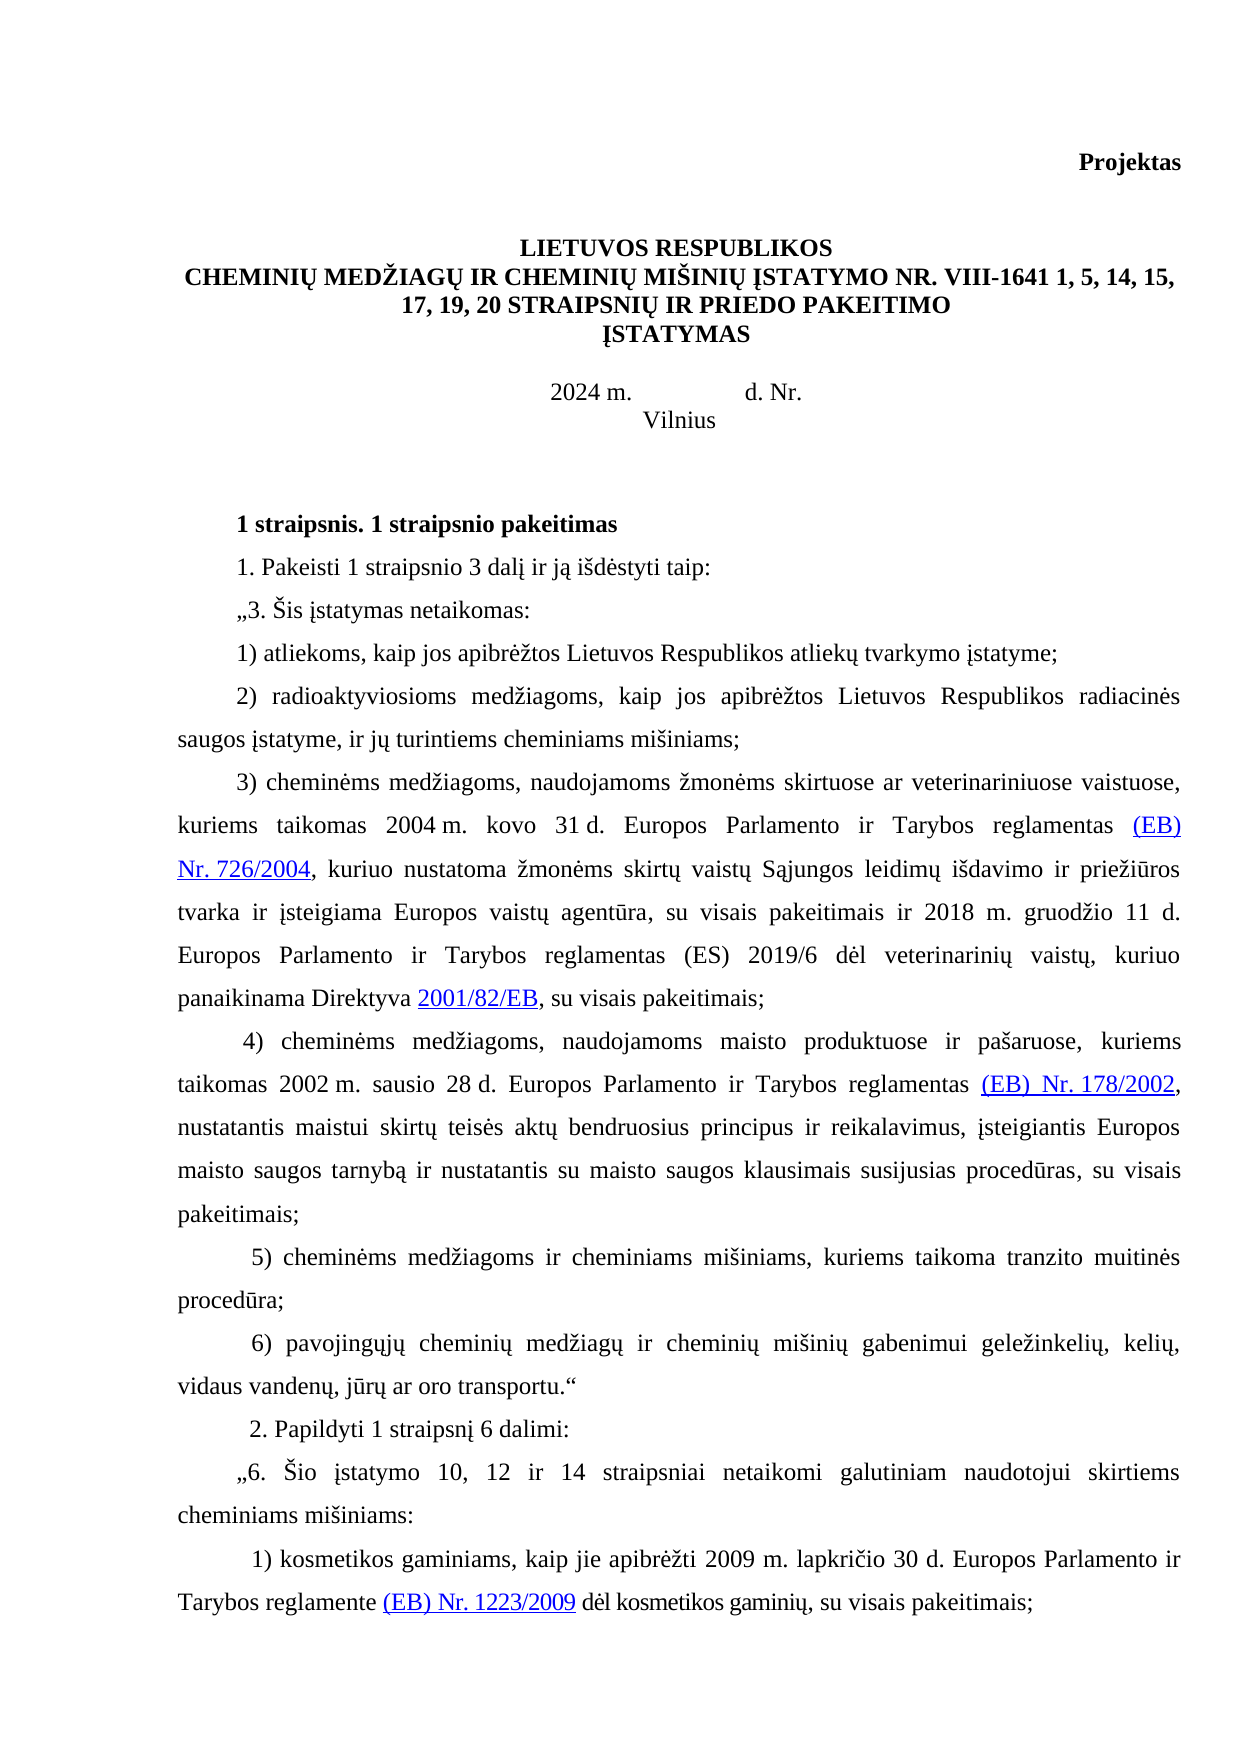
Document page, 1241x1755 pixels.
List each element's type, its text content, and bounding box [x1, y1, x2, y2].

text LIETUVOS RESPUBLIKOS [177, 233, 1181, 262]
text „3. Šis įstatymas netaikomas: [177, 595, 1181, 624]
text ĮSTATYMAS [177, 319, 1181, 348]
text 4) cheminėms medžiagoms, naudojamoms maisto produktuose ir pašaruose, kuriems taikomas 2002 m. sausio 28 d. Europos Parlamento ir Tarybos reglamentas (EB) Nr. 178/2002, nustatantis maistui skirtų teisės aktų bendruosius principus ir reikalavimus, įsteigiantis Europos maisto saugos tarnybą ir nustatantis su maisto saugos klausimais susijusias procedūras, su visais pakeitimais; [177, 1026, 1181, 1227]
text CHEMINIŲ MEDŽIAGŲ IR CHEMINIŲ MIŠINIŲ ĮSTATYMO NR. VIII-1641 1, 5, 14, 15, 17, 19, 20 STRAIPSNIŲ IR PRIEDO PAKEITIMO [177, 262, 1181, 319]
text 6) pavojingųjų cheminių medžiagų ir cheminių mišinių gabenimui geležinkelių, kelių, vidaus vandenų, jūrų ar oro transportu.“ [177, 1328, 1181, 1400]
text 2. Papildyti 1 straipsnį 6 dalimi: [177, 1414, 1181, 1443]
text 2) radioaktyviosioms medžiagoms, kaip jos apibrėžtos Lietuvos Respublikos radiacinės saugos įstatyme, ir jų turintiems cheminiams mišiniams; [177, 681, 1181, 753]
text „6. Šio įstatymo 10, 12 ir 14 straipsniai netaikomi galutiniam naudotojui skirtiems cheminiams mišiniams: [177, 1457, 1181, 1529]
text 3) cheminėms medžiagoms, naudojamoms žmonėms skirtuose ar veterinariniuose vaistuose, kuriems taikomas 2004 m. kovo 31 d. Europos Parlamento ir Tarybos reglamentas (EB) Nr. 726/2004, kuriuo nustatoma žmonėms skirtų vaistų Sąjungos leidimų išdavimo ir priežiūros tvarka ir įsteigiama Europos vaistų agentūra, su visais pakeitimais ir 2018 m. gruodžio 11 d. Europos Parlamento ir Tarybos reglamentas (ES) 2019/6 dėl veterinarinių vaistų, kuriuo panaikinama Direktyva 2001/82/EB, su visais pakeitimais; [177, 767, 1181, 1012]
text 1) atliekoms, kaip jos apibrėžtos Lietuvos Respublikos atliekų tvarkymo įstatyme; [177, 638, 1181, 667]
text 2024 m. d. Nr. [177, 377, 1181, 406]
text 1) kosmetikos gaminiams, kaip jie apibrėžti 2009 m. lapkričio 30 d. Europos Parlamento ir Tarybos reglamente (EB) Nr. 1223/2009 dėl kosmetikos gaminių, su visais pakeitimais; [177, 1544, 1181, 1616]
text 1 straipsnis. 1 straipsnio pakeitimas [177, 509, 1181, 537]
text Vilnius [177, 406, 1181, 434]
text 1. Pakeisti 1 straipsnio 3 dalį ir ją išdėstyti taip: [177, 552, 1181, 581]
text 5) cheminėms medžiagoms ir cheminiams mišiniams, kuriems taikoma tranzito muitinės procedūra; [177, 1242, 1181, 1314]
text Projektas [177, 147, 1181, 176]
